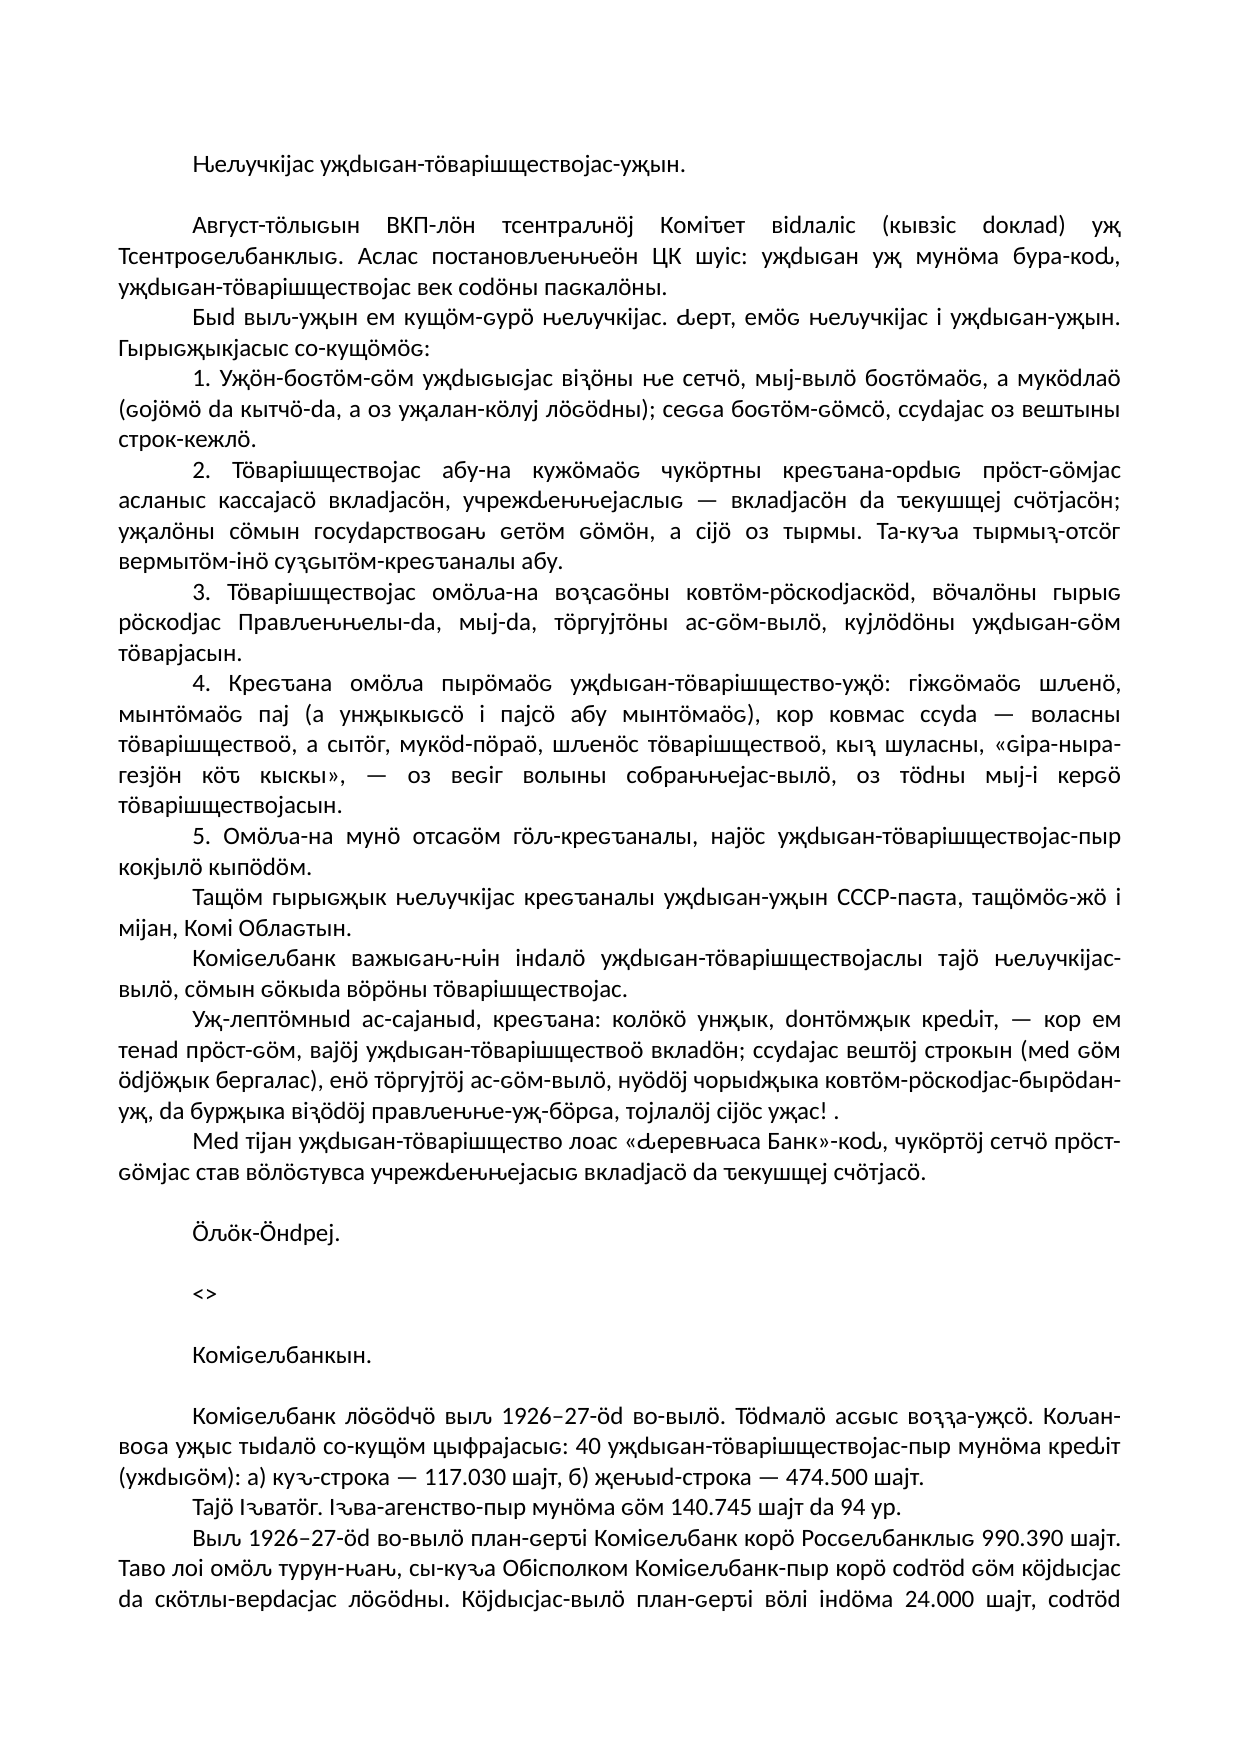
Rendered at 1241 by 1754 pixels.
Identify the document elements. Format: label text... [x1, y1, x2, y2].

text <> [118, 1278, 1122, 1308]
text Быԁ выԉ-уҗын ем кущӧм-ԍурӧ ԋеԉучкіјас. Ԃерт, емӧԍ ԋеԉучкіјас і уҗԁыԍан-уҗын. Гырыԍҗыкјасыс со-кущӧмӧԍ: [118, 301, 1122, 362]
text 5. Омӧԉа-на мунӧ отсаԍӧм гӧԉ-креԍԏаналы, најӧс уҗԁыԍан-тӧварішществојас-пыр кокјылӧ кыпӧԁӧм. [118, 820, 1122, 881]
text Выԉ 1926–27-ӧԁ во-вылӧ план-ԍерԏі Коміԍеԉбанк корӧ Росԍеԉбанклыԍ 990.390 шајт. Таво лоі омӧԉ турун-ԋаԋ, сы-куԅа Обісполком Коміԍеԉбанк-пыр корӧ соԁтӧԁ ԍӧм кӧјԁысјас ԁа скӧтлы-верԁасјас лӧԍӧԁны. Кӧјԁысјас-вылӧ план-ԍерԏі вӧлі інԁӧма 24.000 шајт, соԁтӧԁ [118, 1522, 1122, 1614]
text 1. Уҗӧн-боԍтӧм-ԍӧм уҗԁыԍыԍјас віԇӧны ԋе сетчӧ, мыј-вылӧ боԍтӧмаӧԍ, а мукӧԁлаӧ (ԍојӧмӧ ԁа кытчӧ-ԁа, а оз уҗалан-кӧлуј лӧԍӧԁны); сеԍԍа боԍтӧм-ԍӧмсӧ, ссуԁајас оз вештыны строк-кежлӧ. [118, 362, 1122, 454]
text 2. Тӧварішществојас абу-на кужӧмаӧԍ чукӧртны креԍԏана-орԁыԍ прӧст-ԍӧмјас асланыс кассајасӧ вклаԁјасӧн, учрежԃеԋԋејаслыԍ — вклаԁјасӧн ԁа ԏекушщеј счӧтјасӧн; уҗалӧны сӧмын госуԁарствоԍаԋ ԍетӧм ԍӧмӧн, а сіјӧ оз тырмы. Та-куԅа тырмыԇ-отсӧг вермытӧм-інӧ суԇԍытӧм-креԍԏаналы абу. [118, 454, 1122, 576]
text Уҗ-лептӧмныԁ ас-сајаныԁ, креԍԏана: колӧкӧ унҗык, ԁонтӧмҗык креԃіт, — кор ем тенаԁ прӧст-ԍӧм, вајӧј уҗԁыԍан-тӧварішществоӧ вклаԁӧн; ссуԁајас вештӧј строкын (меԁ ԍӧм ӧԁјӧҗык бергалас), енӧ тӧргујтӧј ас-ԍӧм-вылӧ, нуӧԁӧј чорыԁҗыка ковтӧм-рӧскоԁјас-бырӧԁан-уҗ, ԁа бурҗыка віԇӧԁӧј правԉеԋԋе-уҗ-бӧрԍа, тојлалӧј сіјӧс уҗас! . [118, 1003, 1122, 1125]
text Тащӧм гырыԍҗык ԋеԉучкіјас креԍԏаналы уҗԁыԍан-уҗын СССР-паԍта, тащӧмӧԍ-жӧ і міјан, Комі Облаԍтын. [118, 881, 1122, 942]
text Коміԍеԉбанк важыԍаԋ-ԋін інԁалӧ уҗԁыԍан-тӧварішществојаслы тајӧ ԋеԉучкіјас-вылӧ, сӧмын ԍӧкыԁа вӧрӧны тӧварішществојас. [118, 942, 1122, 1003]
text Тајӧ Іԅватӧг. Іԅва-агенство-пыр мунӧма ԍӧм 140.745 шајт ԁа 94 ур. [118, 1492, 1122, 1522]
text Меԁ тіјан уҗԁыԍан-тӧварішщество лоас «Ԃеревԋаса Банк»-коԃ, чукӧртӧј сетчӧ прӧст-ԍӧмјас став вӧлӧԍтувса учрежԃеԋԋејасыԍ вклаԁјасӧ ԁа ԏекушщеј счӧтјасӧ. [118, 1125, 1122, 1186]
text Ӧԉӧк-Ӧнԁреј. [118, 1217, 1122, 1247]
text 3. Тӧварішществојас омӧԉа-на воԇсаԍӧны ковтӧм-рӧскоԁјаскӧԁ, вӧчалӧны гырыԍ рӧскоԁјас Правԉеԋԋелы-ԁа, мыј-ԁа, тӧргујтӧны ас-ԍӧм-вылӧ, кујлӧԁӧны уҗԁыԍан-ԍӧм тӧварјасын. [118, 576, 1122, 667]
text Коміԍеԉбанкын. [118, 1339, 1122, 1369]
text Август-тӧлыԍын ВКП-лӧн тсентраԉнӧј Коміԏет віԁлаліс (кывзіс ԁоклаԁ) уҗ Тсентроԍеԉбанклыԍ. Аслас постановԉеԋԋеӧн ЦК шуіс: уҗԁыԍан уҗ мунӧма бура-коԃ, уҗԁыԍан-тӧварішществојас век соԁӧны паԍкалӧны. [118, 210, 1122, 301]
text Коміԍеԉбанк лӧԍӧԁчӧ выԉ 1926–27-ӧԁ во-вылӧ. Тӧԁмалӧ асԍыс воԇԇа-уҗсӧ. Коԉан-воԍа уҗыс тыԁалӧ со-кущӧм цыфрајасыԍ: 40 уҗԁыԍан-тӧварішществојас-пыр мунӧма креԃіт (ужԁыԍӧм): а) куԅ-строка — 117.030 шајт, б) җеԋыԁ-строка — 474.500 шајт. [118, 1400, 1122, 1492]
text 4. Креԍԏана омӧԉа пырӧмаӧԍ уҗԁыԍан-тӧварішщество-уҗӧ: гіжԍӧмаӧԍ шԉенӧ, мынтӧмаӧԍ пај (а унҗыкыԍсӧ і пајсӧ абу мынтӧмаӧԍ), кор ковмас ссуԁа — воласны тӧварішществоӧ, а сытӧг, мукӧԁ-пӧраӧ, шԉенӧс тӧварішществоӧ, кыԇ шуласны, «ԍіра-ныра-гезјӧн кӧԏ кыскы», — оз веԍіг волыны собраԋԋејас-вылӧ, оз тӧԁны мыј-і керԍӧ тӧварішществојасын. [118, 667, 1122, 820]
text Ԋеԉучкіјас уҗԁыԍан-тӧварішществојас-уҗын. [118, 149, 1122, 179]
